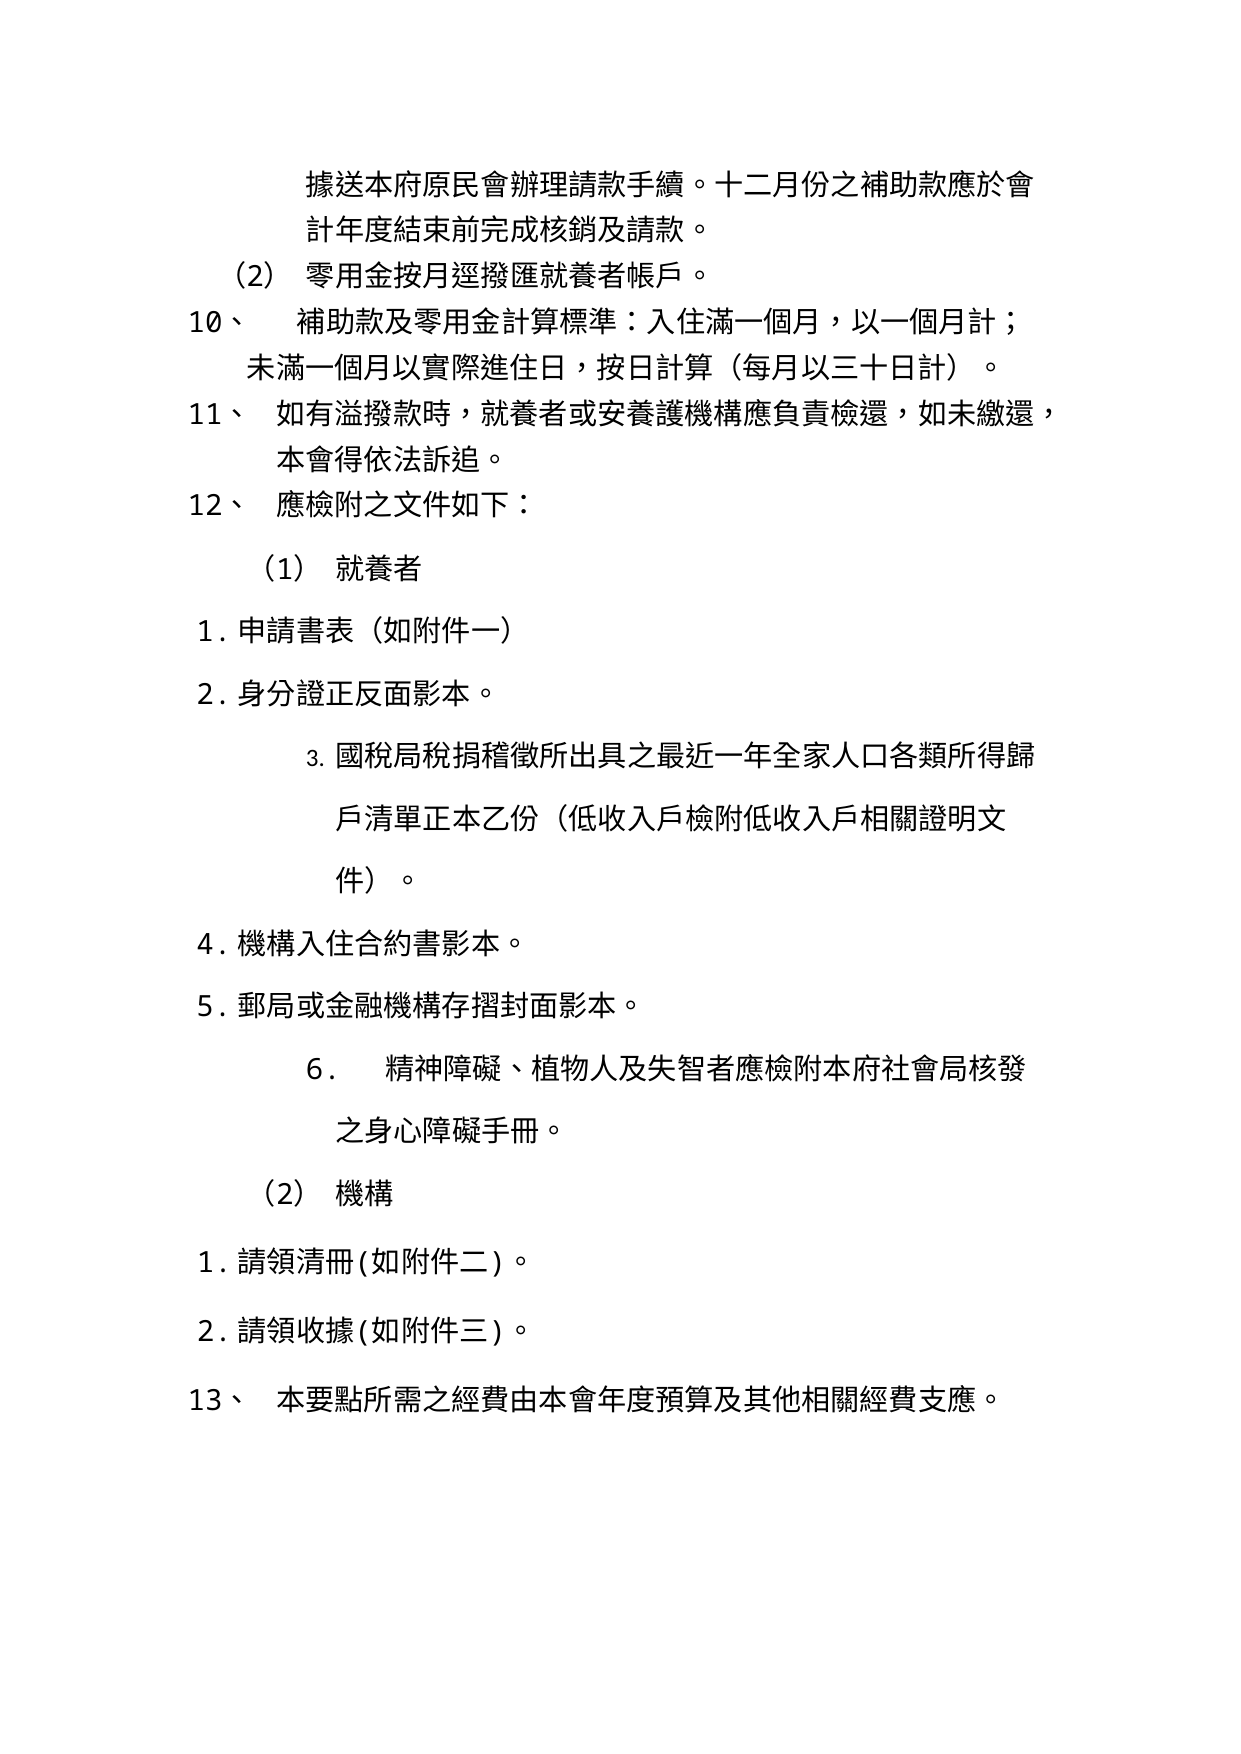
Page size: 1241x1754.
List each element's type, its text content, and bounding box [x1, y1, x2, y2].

list 請領清冊(如附件二)。 [187, 1219, 1053, 1281]
list 申請書表（如附件一） [187, 587, 1053, 650]
list 請領收據(如附件三)。 [187, 1287, 1053, 1350]
list 精神障礙、植物人及失智者應檢附本府社會局核發之身心障礙手冊。 [306, 1025, 1053, 1150]
list 郵局或金融機構存摺封面影本。 [187, 962, 1053, 1025]
list 零用金按月逕撥匯就養者帳戶。 [217, 250, 1053, 296]
list 國稅局稅捐稽徵所出具之最近一年全家人口各類所得歸戶清單正本乙份（低收入戶檢附低收入戶相關證明文件）。 [306, 712, 1053, 900]
list 補助款及零用金計算標準：入住滿一個月，以一個月計；未滿一個月以實際進住日，按日計算（每月以三十日計）。 [187, 296, 1053, 387]
list 據送本府原民會辦理請款手續。十二月份之補助款應於會計年度結束前完成核銷及請款。 [217, 158, 1053, 250]
list 就養者 [247, 525, 1053, 587]
list 如有溢撥款時，就養者或安養護機構應負責檢還，如未繳還，本會得依法訴追。 [187, 387, 1053, 479]
list 應檢附之文件如下： [187, 479, 1053, 525]
list 本要點所需之經費由本會年度預算及其他相關經費支應。 [187, 1356, 1053, 1419]
list 機構入住合約書影本。 [187, 900, 1053, 962]
list 機構 [247, 1150, 1053, 1212]
list 身分證正反面影本。 [187, 650, 1053, 712]
